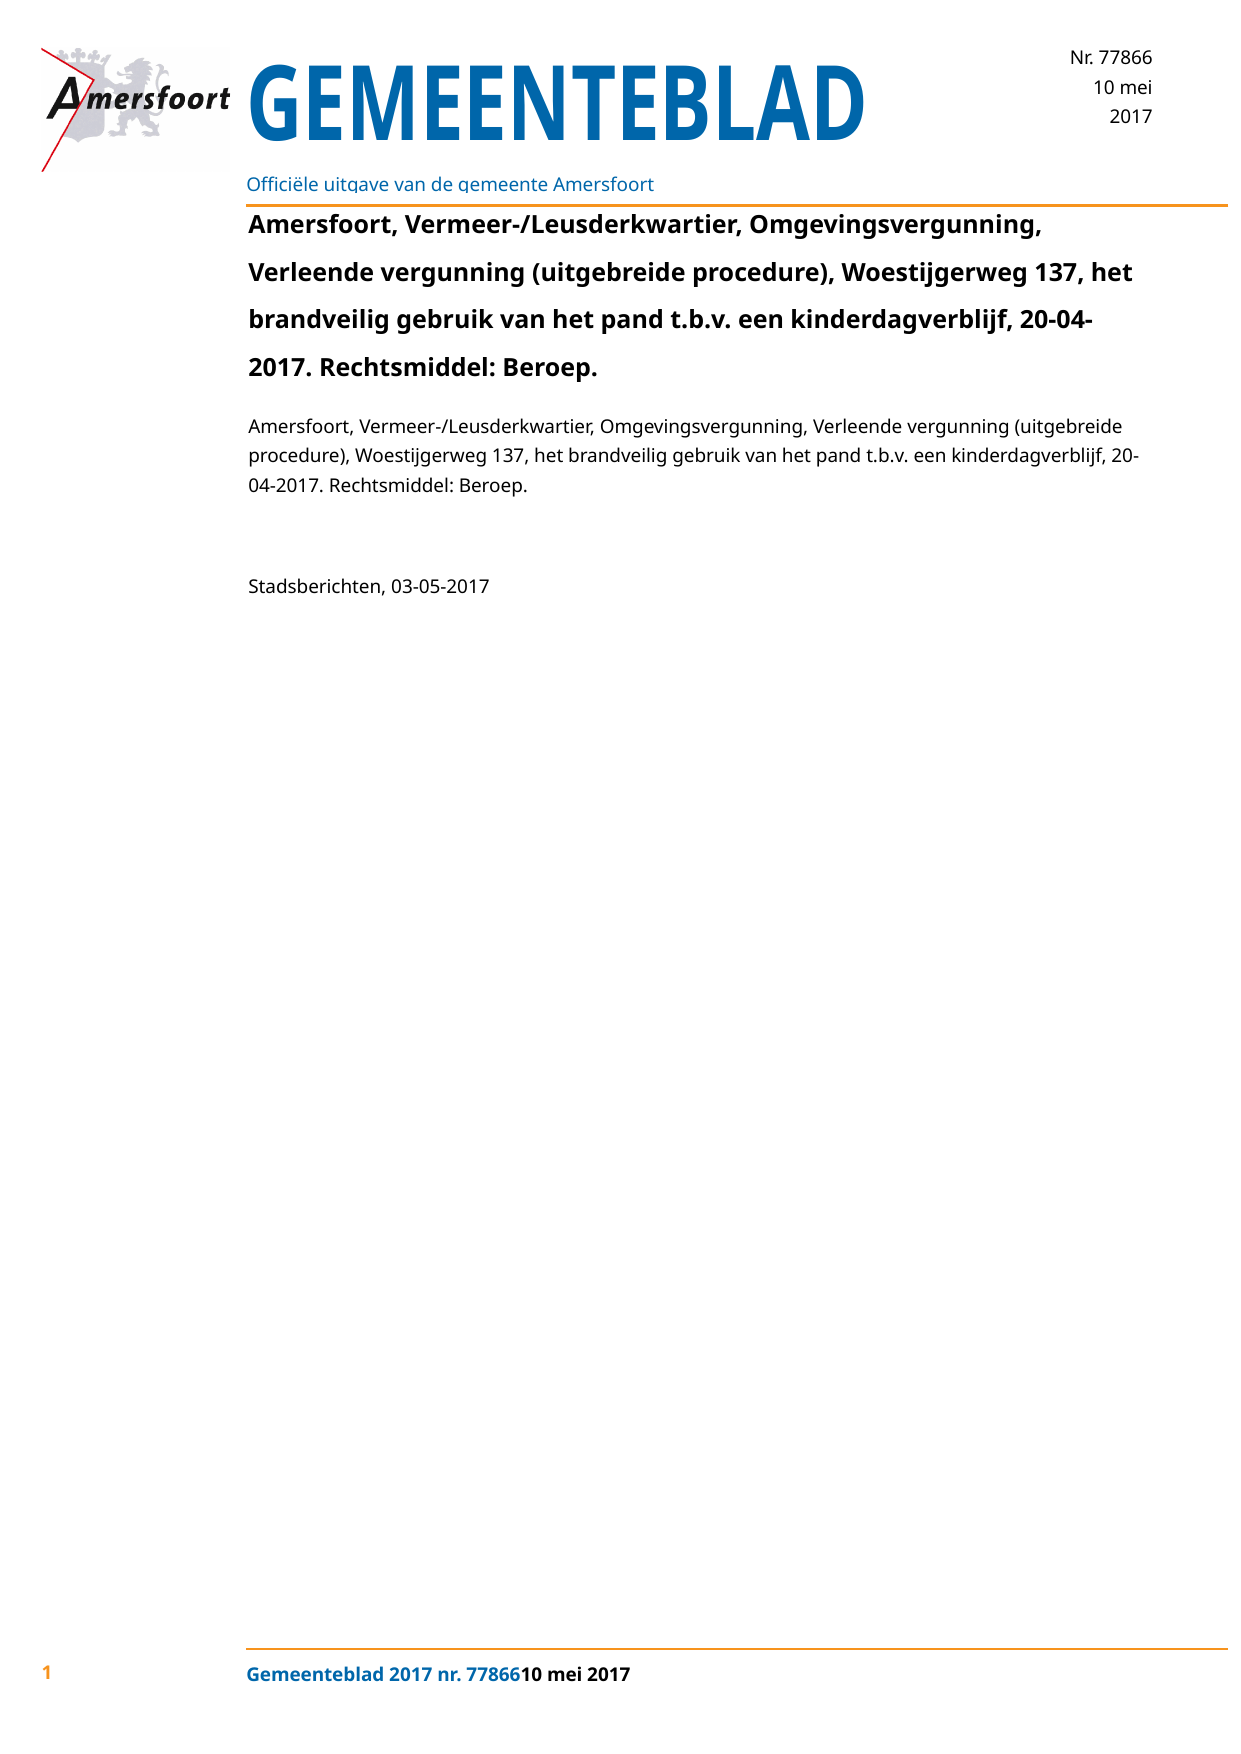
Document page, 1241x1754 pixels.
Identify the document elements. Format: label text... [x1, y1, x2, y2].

picture [41, 47, 231, 172]
text Amersfoort, Vermeer-/Leusderkwartier, Omgevingsvergunning, Verleende vergunning (uitgebreide procedure), Woestijgerweg 137, het brandveilig gebruik van het pand t.b.v. een kinderdagverblijf, 20-04-2017. Rechtsmiddel: Beroep. [248, 207, 1152, 384]
text Stadsberichten, 03-05-2017 [248, 573, 1152, 599]
text Amersfoort, Vermeer-/Leusderkwartier, Omgevingsvergunning, Verleende vergunning (uitgebreide procedure), Woestijgerweg 137, het brandveilig gebruik van het pand t.b.v. een kinderdagverblijf, 20-04-2017. Rechtsmiddel: Beroep. [248, 413, 1152, 498]
